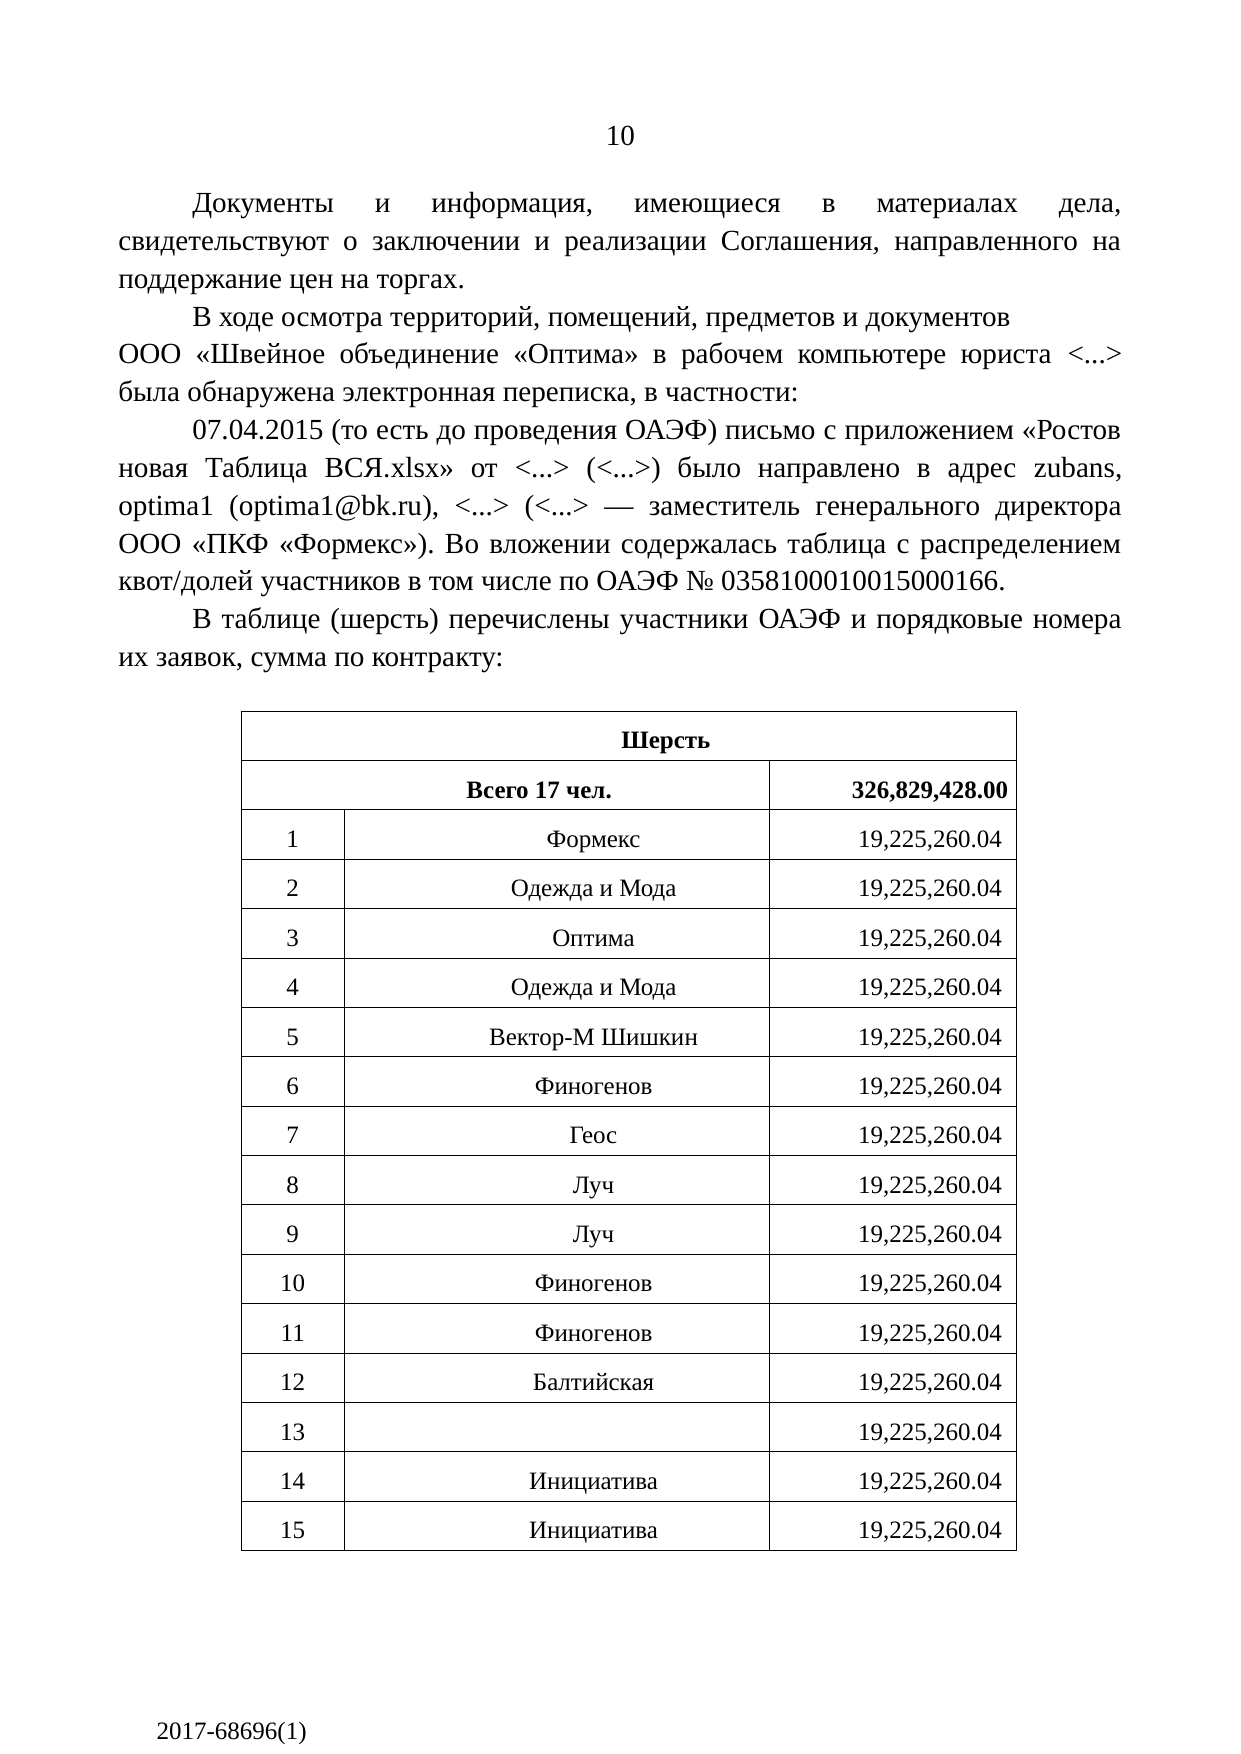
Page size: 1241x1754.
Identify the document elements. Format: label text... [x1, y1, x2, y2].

table_cell 19 225 260,04 [770, 959, 1016, 1007]
table_cell 9 [242, 1205, 344, 1254]
text 07.04.2015 (то есть до проведения ОАЭФ) письмо с приложением «Ростов новая Таблица ВСЯ.xlsx» от <...> (<...>) было направлено в адрес zubans, optima1 (optima1@bk.ru), <...> (<...> — заместитель генерального директора ООО «ПКФ «Формекс»). Во вложении содержалась таблица с распределением квот/долей участников в том числе по ОАЭФ № 0358100010015000166. [118, 408, 1122, 597]
text Документы и информация, имеющиеся в материалах дела, свидетельствуют о заключении и реализации Соглашения, направленного на поддержание цен на торгах. [118, 181, 1122, 294]
table_header Шерсть [242, 712, 1016, 760]
table_cell Инициатива [345, 1452, 769, 1501]
table_cell Формекс [345, 810, 769, 859]
table_cell 13 [242, 1403, 344, 1451]
table_cell 19 225 260,04 [770, 1008, 1016, 1056]
table_cell Геос [345, 1107, 769, 1155]
table_cell 19 225 260,04 [770, 1156, 1016, 1204]
table_cell 10 [242, 1255, 344, 1303]
table_cell 19 225 260,04 [770, 810, 1016, 859]
table_cell 19 225 260,04 [770, 860, 1016, 908]
table_cell 19 225 260,04 [770, 1502, 1016, 1550]
table_cell Финогенов [345, 1057, 769, 1106]
table_cell Луч [345, 1205, 769, 1254]
table_cell Балтийская [345, 1354, 769, 1402]
table_cell 19 225 260,04 [770, 1354, 1016, 1402]
table_cell 4 [242, 959, 344, 1007]
table_cell 8 [242, 1156, 344, 1204]
table_cell 19 225 260,04 [770, 909, 1016, 957]
table_cell 1 [242, 810, 344, 859]
table_cell Вектор-М Шишкин [345, 1008, 769, 1056]
table_cell 19 225 260,04 [770, 1057, 1016, 1106]
table_cell Финогенов [345, 1304, 769, 1352]
table_cell Всего 17 чел. [242, 761, 769, 809]
table_cell 11 [242, 1304, 344, 1352]
table_cell 326 829 428,00 [770, 761, 1016, 809]
table_cell 19 225 260,04 [770, 1403, 1016, 1451]
text В ходе осмотра территорий, помещений, предметов и документов ООО «Швейное объединение «Оптима» в рабочем компьютере юриста <...> была обнаружена электронная переписка, в частности: [118, 294, 1122, 408]
table_cell 19 225 260,04 [770, 1452, 1016, 1501]
text В таблице (шерсть) перечислены участники ОАЭФ и порядковые номера их заявок, сумма по контракту: [118, 597, 1122, 673]
table_cell 19 225 260,04 [770, 1255, 1016, 1303]
table_cell 19 225 260,04 [770, 1205, 1016, 1254]
table_cell [345, 1403, 769, 1451]
table_cell 6 [242, 1057, 344, 1106]
table_cell 3 [242, 909, 344, 957]
table_cell Оптима [345, 909, 769, 957]
table_cell 7 [242, 1107, 344, 1155]
table_cell Одежда и Мода [345, 959, 769, 1007]
table_cell 15 [242, 1502, 344, 1550]
table_cell Инициатива [345, 1502, 769, 1550]
table_cell 2 [242, 860, 344, 908]
table_cell 12 [242, 1354, 344, 1402]
table_cell Финогенов [345, 1255, 769, 1303]
table_cell Одежда и Мода [345, 860, 769, 908]
table_cell Луч [345, 1156, 769, 1204]
table_cell 5 [242, 1008, 344, 1056]
table_cell 19 225 260,04 [770, 1107, 1016, 1155]
table_cell 19 225 260,04 [770, 1304, 1016, 1352]
table_cell 14 [242, 1452, 344, 1501]
